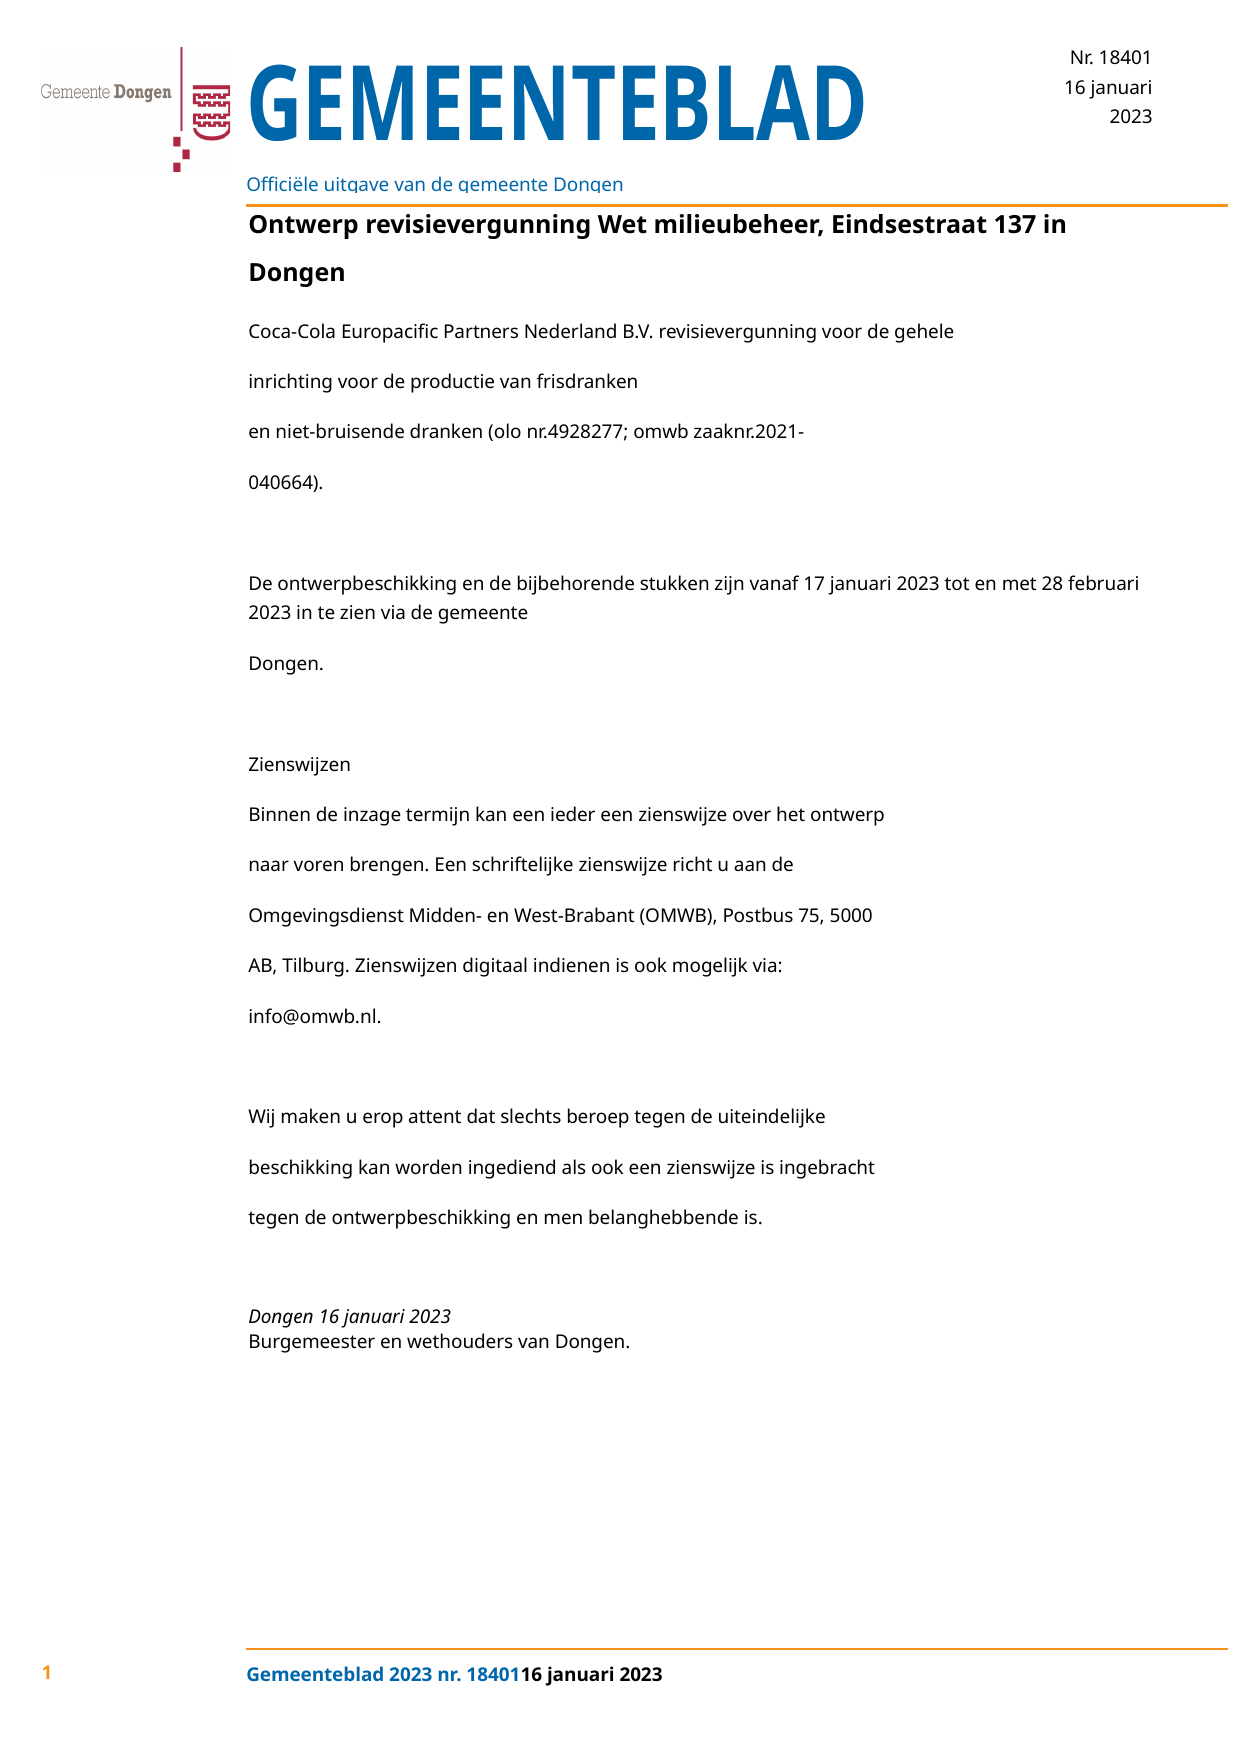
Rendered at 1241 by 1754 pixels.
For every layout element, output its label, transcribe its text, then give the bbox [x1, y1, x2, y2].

text Burgemeester en wethouders van Dongen. [248, 1328, 1152, 1354]
text De ontwerpbeschikking en de bijbehorende stukken zijn vanaf 17 januari 2023 tot en met 28 februari 2023 in te zien via de gemeente [248, 570, 1152, 625]
text info@omwb.nl. [248, 1003, 1152, 1029]
text 040664). [248, 469, 1152, 495]
text AB, Tilburg. Zienswijzen digitaal indienen is ook mogelijk via: [248, 952, 1152, 978]
text Dongen 16 januari 2023 [248, 1303, 1152, 1328]
text inrichting voor de productie van frisdranken [248, 368, 1152, 394]
text naar voren brengen. Een schriftelijke zienswijze richt u aan de [248, 852, 1152, 877]
text tegen de ontwerpbeschikking en men belanghebbende is. [248, 1204, 1152, 1230]
text Ontwerp revisievergunning Wet milieubeheer, Eindsestraat 137 in Dongen [248, 207, 1152, 288]
text en niet-bruisende dranken (olo nr.4928277; omwb zaaknr.2021- [248, 419, 1152, 444]
text Dongen. [248, 650, 1152, 676]
text Zienswijzen [248, 751, 1152, 777]
text beschikking kan worden ingediend als ook een zienswijze is ingebracht [248, 1154, 1152, 1180]
text Omgevingsdienst Midden- en West-Brabant (OMWB), Postbus 75, 5000 [248, 902, 1152, 928]
picture [41, 47, 231, 172]
text Coca-Cola Europacific Partners Nederland B.V. revisievergunning voor de gehele [248, 318, 1152, 344]
text Binnen de inzage termijn kan een ieder een zienswijze over het ontwerp [248, 801, 1152, 827]
text Wij maken u erop attent dat slechts beroep tegen de uiteindelijke [248, 1104, 1152, 1129]
